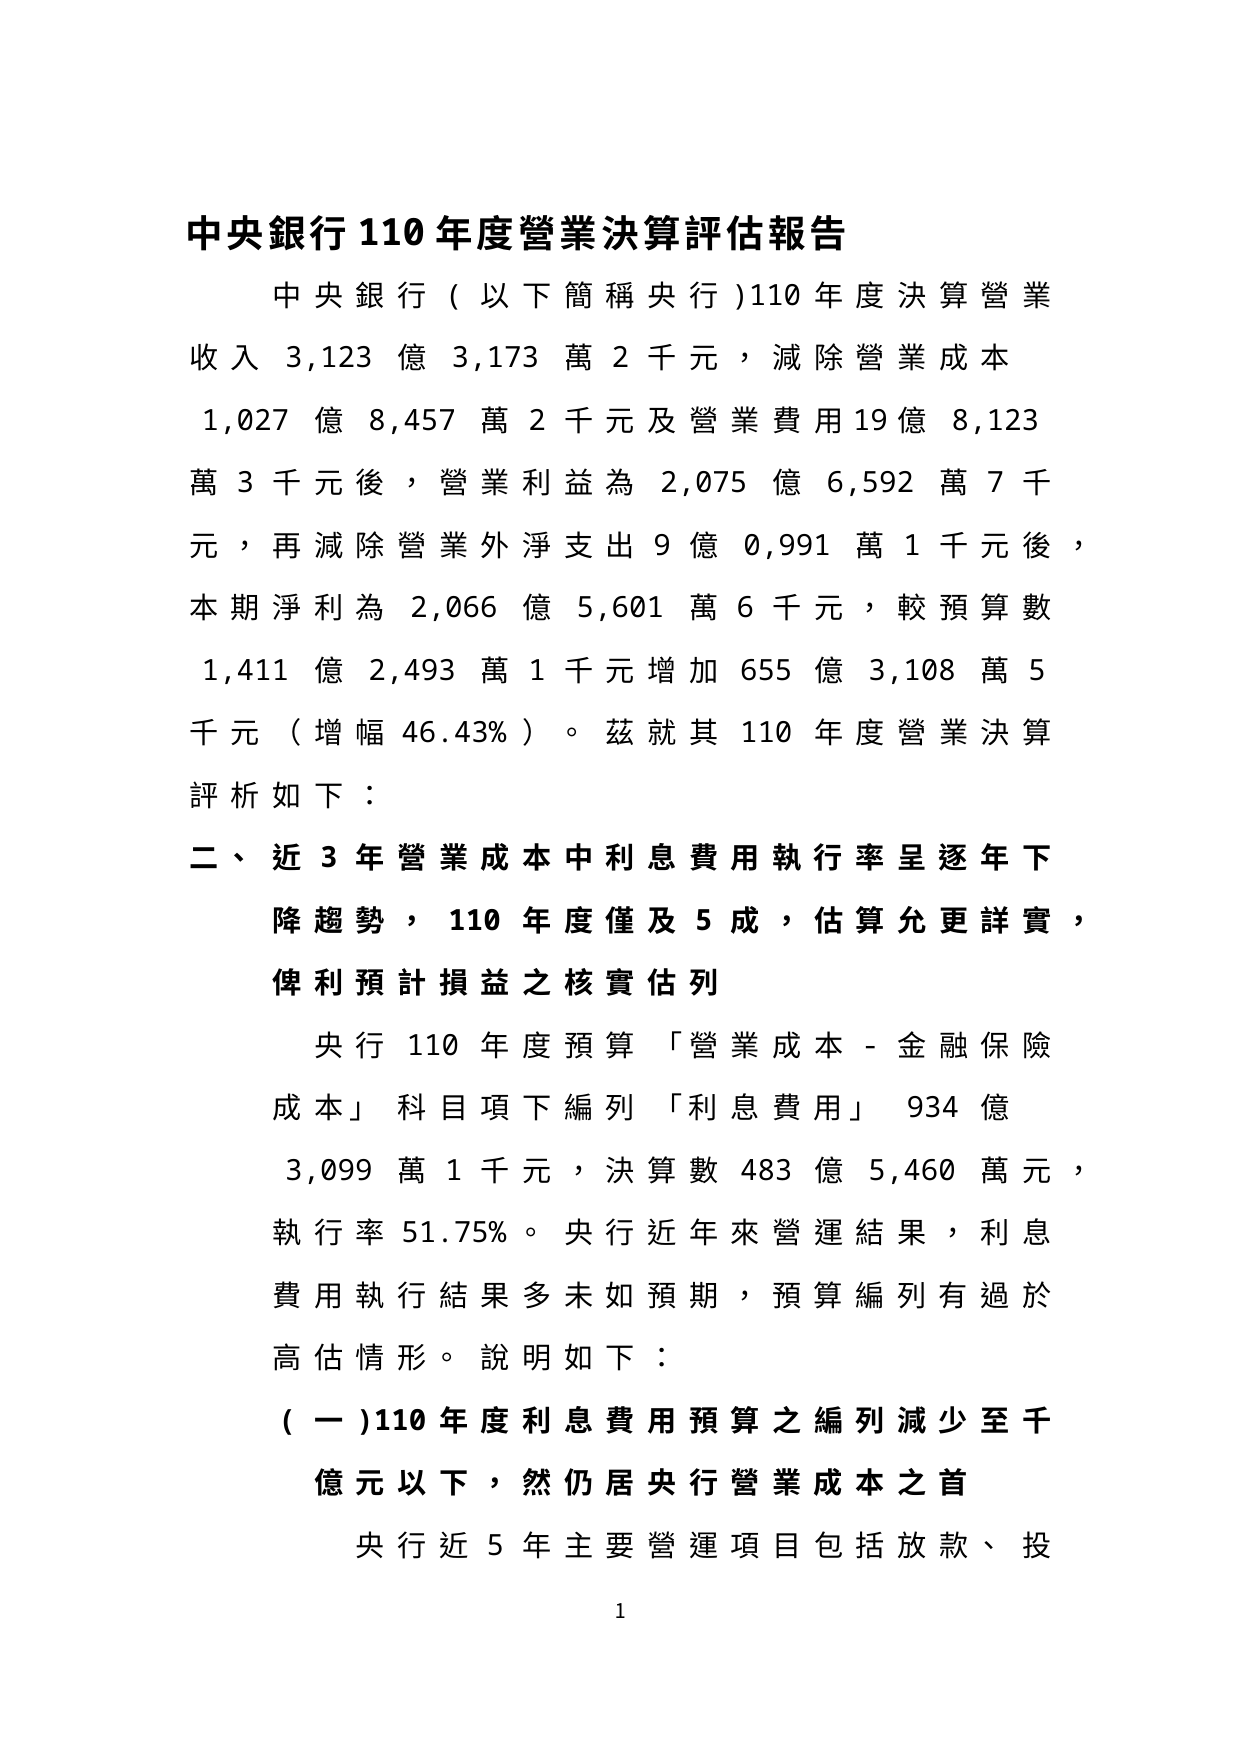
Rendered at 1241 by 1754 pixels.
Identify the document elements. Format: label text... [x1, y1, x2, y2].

text 二、近3年營業成本中利息費用執行率呈逐年下降趨勢，110年度僅及5成，估算允更詳實，俾利預計損益之核實估列 [183, 814, 1058, 1002]
text 中央銀行(以下簡稱央行)110年度決算營業收入3,123億3,173萬2千元，減除營業成本1,027億8,457萬2千元及營業費用19億8,123萬3千元後，營業利益為2,075億6,592萬7千元，再減除營業外淨支出9億0,991萬1千元後，本期淨利為2,066億5,601萬6千元，較預算數1,411億2,493萬1千元增加655億3,108萬5千元（增幅46.43%）。茲就其110年度營業決算評析如下： [183, 252, 1058, 814]
text 央行110年度預算「營業成本-金融保險成本」科目項下編列「利息費用」934億3,099萬1千元，決算數483億5,460萬元，執行率51.75%。央行近年來營運結果，利息費用執行結果多未如預期，預算編列有過於高估情形。說明如下： [242, 1002, 1058, 1377]
text 中央銀行110年度營業決算評估報告 [183, 189, 1058, 252]
text 央行近5年主要營運項目包括放款、投資、存款及發行券幣，該行為執行上開業務，各年度所產生之營業成本，即金融保險成本，包括利息費用、手續費用、發行金銀幣成本、發行硬幣費用、發行鈔券費用、各項提存及現金運送費等。揆央行106年度至110年度營業成本預算之組成，多以利息費用為主，占營業成本之比率介於45.89%至93.28%之間。110年度全球主要國家央行為因應疫情造成之經濟衝擊多採寬鬆之貨幣政策，陸續調降政策利率，央行爰將利息費用預算減少至934億0,991千元，為106年以來之最低，然仍居央行營業成本之首（詳表1），顯見該行營業成本係以利息費用為主。 [271, 1502, 1058, 1564]
text (一)110年度利息費用預算之編列減少至千億元以下，然仍居央行營業成本之首 [242, 1377, 1058, 1502]
